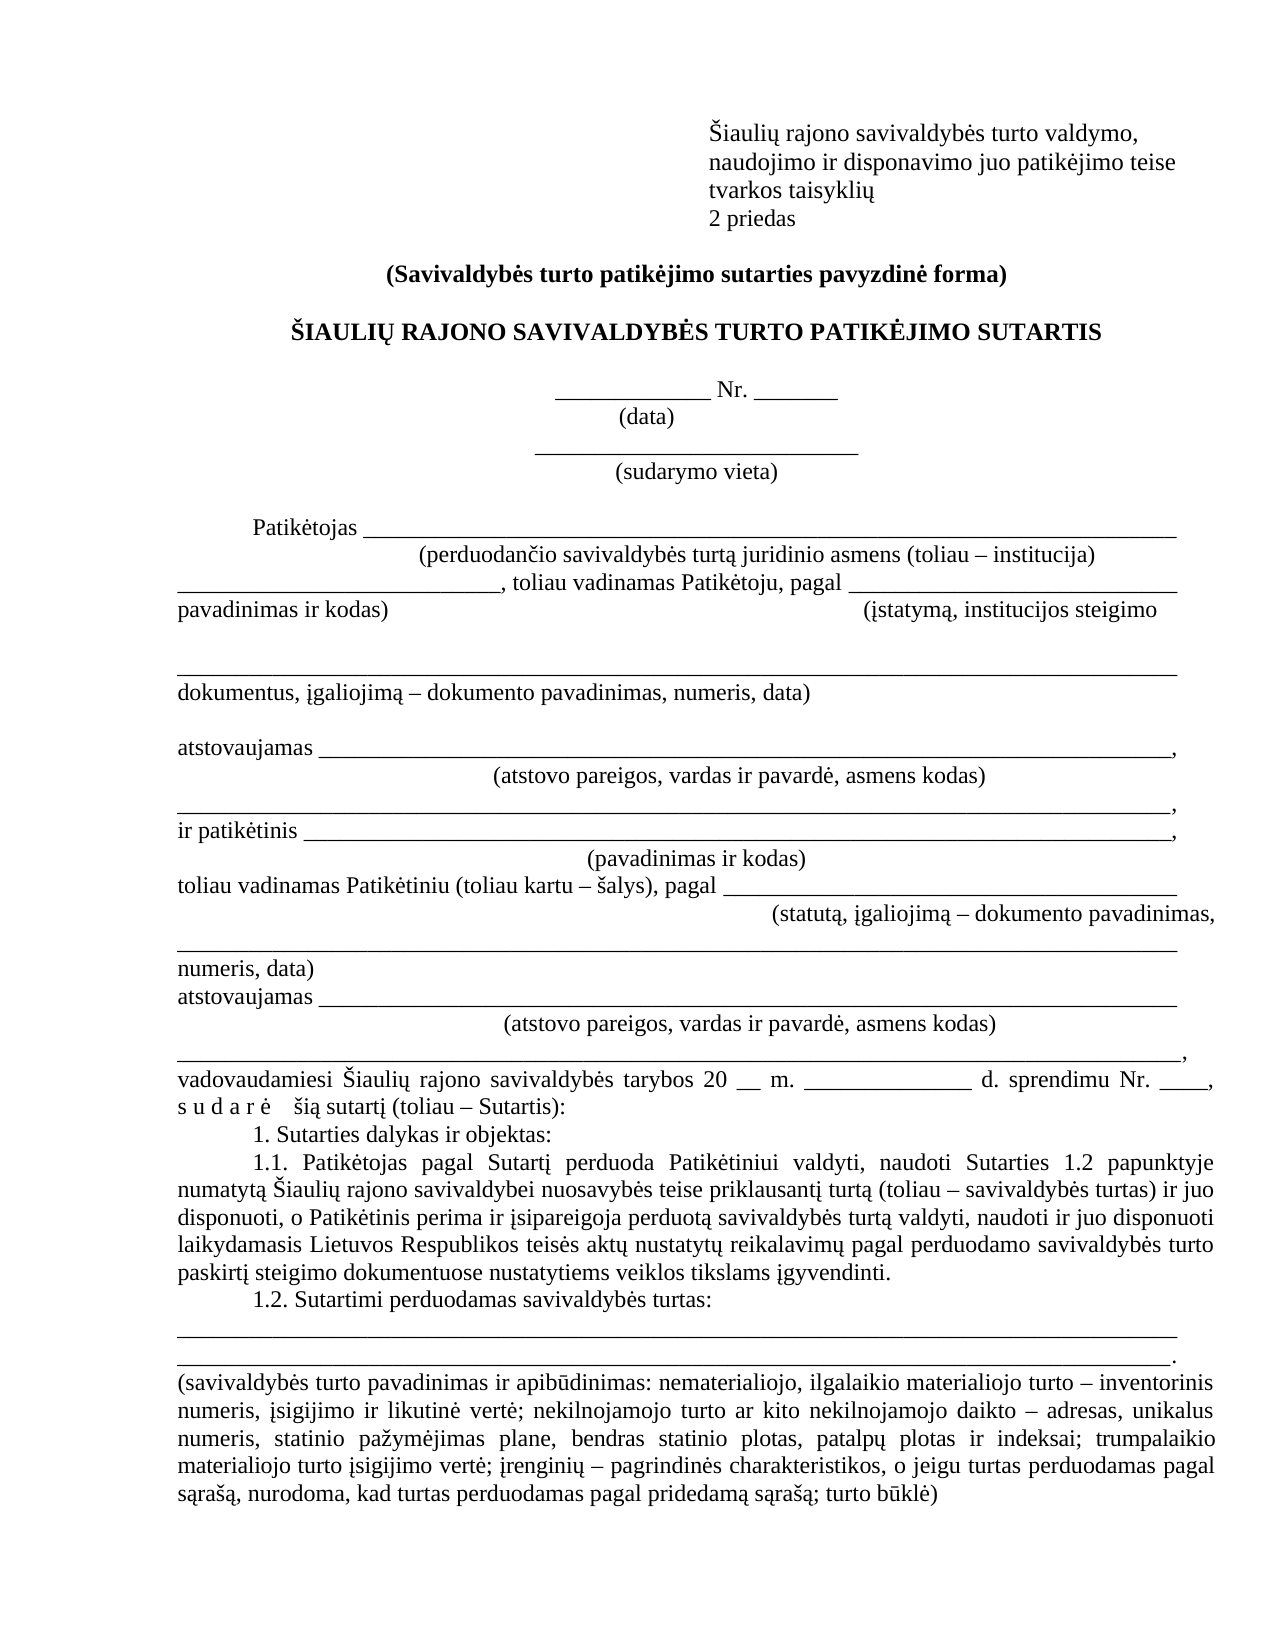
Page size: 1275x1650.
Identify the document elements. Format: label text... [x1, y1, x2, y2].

text toliau vadinamas Patikėtiniu (toliau kartu – šalys), pagal [177, 871, 1216, 899]
text (statutą, įgaliojimą – dokumento pavadinimas, [177, 899, 1216, 927]
text ___________________________, toliau vadinamas Patikėtoju, pagal [177, 568, 1216, 595]
text , [177, 789, 1216, 816]
text atstovaujamas , [177, 733, 1216, 761]
text (perduodančio savivaldybės turtą juridinio asmens (toliau – institucija) [177, 540, 1216, 568]
text tvarkos taisyklių [709, 176, 1216, 204]
text . [177, 1341, 1216, 1368]
text _____________ Nr. _______ [177, 374, 1216, 402]
text (atstovo pareigos, vardas ir pavardė, asmens kodas) [177, 761, 1216, 789]
text naudojimo ir disponavimo juo patikėjimo teise [709, 147, 1216, 176]
text (data) [77, 402, 1216, 430]
text ŠIAULIŲ RAJONO SAVIVALDYBĖS TURTO PATIKĖJIMO SUTARTIS [177, 317, 1216, 346]
text numeris, data) [177, 954, 1216, 982]
text Šiaulių rajono savivaldybės turto valdymo, [709, 118, 1216, 147]
text (Savivaldybės turto patikėjimo sutarties pavyzdinė forma) [177, 259, 1216, 288]
text , [177, 1037, 1216, 1065]
text vadovaudamiesi Šiaulių rajono savivaldybės tarybos 20 __ m. ______________ d. sprendimu Nr. ____, sudarė šią sutartį (toliau – Sutartis): [177, 1065, 1216, 1120]
text (savivaldybės turto pavadinimas ir apibūdinimas: nematerialiojo, ilgalaikio materialiojo turto – inventorinis numeris, įsigijimo ir likutinė vertė; nekilnojamojo turto ar kito nekilnojamojo daikto – adresas, unikalus numeris, statinio pažymėjimas plane, bendras statinio plotas, patalpų plotas ir indeksai; trumpalaikio materialiojo turto įsigijimo vertė; įrenginių – pagrindinės charakteristikos, o jeigu turtas perduodamas pagal sąrašą, nurodoma, kad turtas perduodamas pagal pridedamą sąrašą; turto būklė) [177, 1368, 1216, 1506]
text Patikėtojas [177, 513, 1216, 540]
text (atstovo pareigos, vardas ir pavardė, asmens kodas) [177, 1009, 1216, 1037]
text pavadinimas ir kodas) (įstatymą, institucijos steigimo [177, 595, 1216, 623]
text 1.1. Patikėtojas pagal Sutartį perduoda Patikėtiniui valdyti, naudoti Sutarties 1.2 papunktyje numatytą Šiaulių rajono savivaldybei nuosavybės teise priklausantį turtą (toliau – savivaldybės turtas) ir juo disponuoti, o Patikėtinis perima ir įsipareigoja perduotą savivaldybės turtą valdyti, naudoti ir juo disponuoti laikydamasis Lietuvos Respublikos teisės aktų nustatytų reikalavimų pagal perduodamo savivaldybės turto paskirtį steigimo dokumentuose nustatytiems veiklos tikslams įgyvendinti. [177, 1147, 1216, 1286]
text dokumentus, įgaliojimą – dokumento pavadinimas, numeris, data) [177, 678, 1216, 706]
text atstovaujamas [177, 982, 1216, 1009]
text 1.2. Sutartimi perduodamas savivaldybės turtas: [177, 1286, 1216, 1313]
text 2 priedas [709, 204, 1216, 232]
text 1. Sutarties dalykas ir objektas: [177, 1120, 1216, 1147]
text (sudarymo vieta) [177, 457, 1216, 485]
text ___________________________ [177, 430, 1216, 457]
text (pavadinimas ir kodas) [177, 844, 1216, 871]
text ir patikėtinis , [177, 816, 1216, 844]
